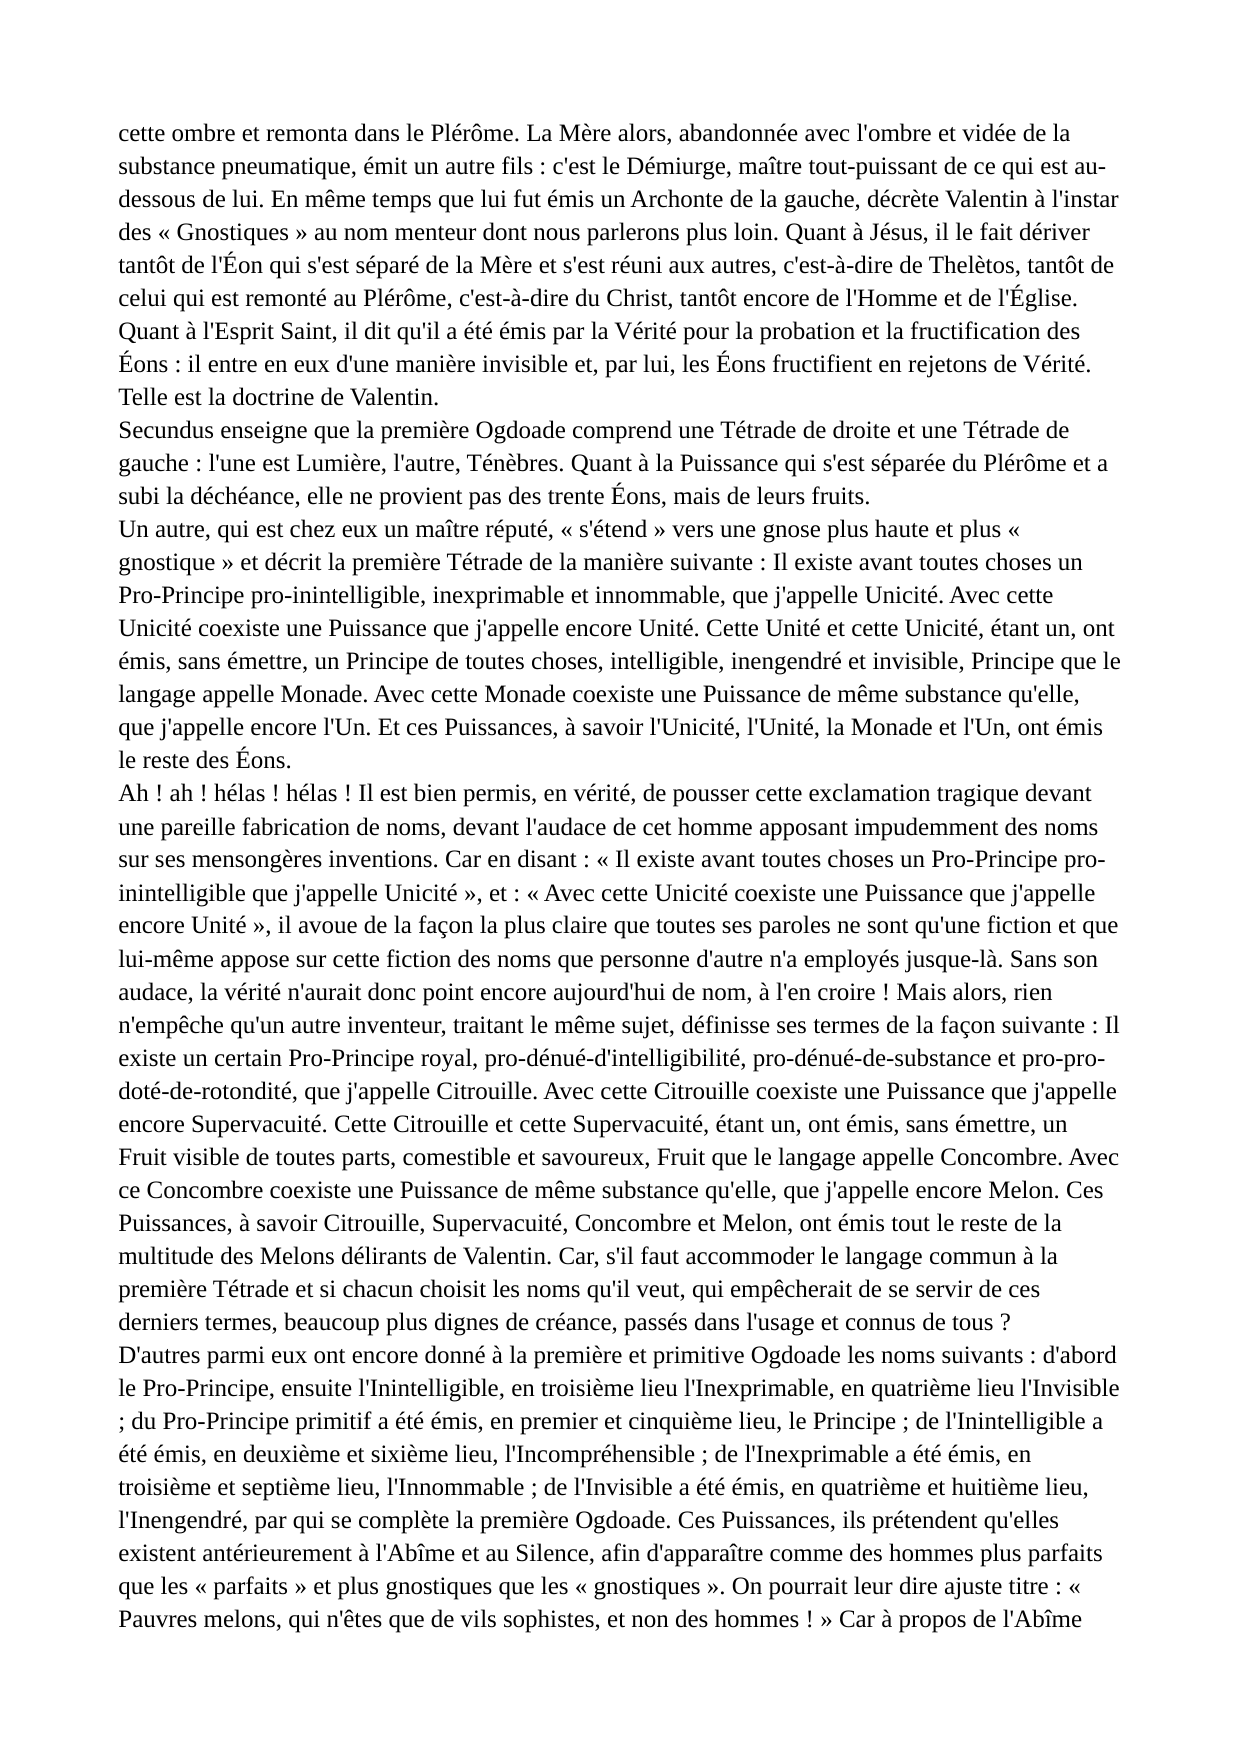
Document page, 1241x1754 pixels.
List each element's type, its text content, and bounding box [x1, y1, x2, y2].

text cette ombre et remonta dans le Plérôme. La Mère alors, abandonnée avec l'ombre et vidée de la substance pneumatique, émit un autre fils : c'est le Démiurge, maître tout-puissant de ce qui est au-dessous de lui. En même temps que lui fut émis un Archonte de la gauche, décrète Valentin à l'instar des « Gnostiques » au nom menteur dont nous parlerons plus loin. Quant à Jésus, il le fait dériver tantôt de l'Éon qui s'est séparé de la Mère et s'est réuni aux autres, c'est-à-dire de Thelètos, tantôt de celui qui est remonté au Plérôme, c'est-à-dire du Christ, tantôt encore de l'Homme et de l'Église. Quant à l'Esprit Saint, il dit qu'il a été émis par la Vérité pour la probation et la fructification des Éons : il entre en eux d'une manière invisible et, par lui, les Éons fructifient en rejetons de Vérité. Telle est la doctrine de Valentin. Secundus enseigne que la première Ogdoade comprend une Tétrade de droite et une Tétrade de gauche : l'une est Lumière, l'autre, Ténèbres. Quant à la Puissance qui s'est séparée du Plérôme et a subi la déchéance, elle ne provient pas des trente Éons, mais de leurs fruits. Un autre, qui est chez eux un maître réputé, « s'étend » vers une gnose plus haute et plus « gnostique » et décrit la première Tétrade de la manière suivante : Il existe avant toutes choses un Pro-Principe pro-inintelligible, inexprimable et innommable, que j'appelle Unicité. Avec cette Unicité coexiste une Puissance que j'appelle encore Unité. Cette Unité et cette Unicité, étant un, ont émis, sans émettre, un Principe de toutes choses, intelligible, inengendré et invisible, Principe que le langage appelle Monade. Avec cette Monade coexiste une Puissance de même substance qu'elle, que j'appelle encore l'Un. Et ces Puissances, à savoir l'Unicité, l'Unité, la Monade et l'Un, ont émis le reste des Éons. Ah ! ah ! hélas ! hélas ! Il est bien permis, en vérité, de pousser cette exclamation tragique devant une pareille fabrication de noms, devant l'audace de cet homme apposant impudemment des noms sur ses mensongères inventions. Car en disant : « Il existe avant toutes choses un Pro-Principe pro-inintelligible que j'appelle Unicité », et : « Avec cette Unicité coexiste une Puissance que j'appelle encore Unité », il avoue de la façon la plus claire que toutes ses paroles ne sont qu'une fiction et que lui-même appose sur cette fiction des noms que personne d'autre n'a employés jusque-là. Sans son audace, la vérité n'aurait donc point encore aujourd'hui de nom, à l'en croire ! Mais alors, rien n'empêche qu'un autre inventeur, traitant le même sujet, définisse ses termes de la façon suivante : Il existe un certain Pro-Principe royal, pro-dénué-d'intelligibilité, pro-dénué-de-substance et pro-pro-doté-de-rotondité, que j'appelle Citrouille. Avec cette Citrouille coexiste une Puissance que j'appelle encore Supervacuité. Cette Citrouille et cette Supervacuité, étant un, ont émis, sans émettre, un Fruit visible de toutes parts, comestible et savoureux, Fruit que le langage appelle Concombre. Avec ce Concombre coexiste une Puissance de même substance qu'elle, que j'appelle encore Melon. Ces Puissances, à savoir Citrouille, Supervacuité, Concombre et Melon, ont émis tout le reste de la multitude des Melons délirants de Valentin. Car, s'il faut accommoder le langage commun à la première Tétrade et si chacun choisit les noms qu'il veut, qui empêcherait de se servir de ces derniers termes, beaucoup plus dignes de créance, passés dans l'usage et connus de tous ? D'autres parmi eux ont encore donné à la première et primitive Ogdoade les noms suivants : d'abord le Pro-Principe, ensuite l'Inintelligible, en troisième lieu l'Inexprimable, en quatrième lieu l'Invisible ; du Pro-Principe primitif a été émis, en premier et cinquième lieu, le Principe ; de l'Inintelligible a été émis, en deuxième et sixième lieu, l'Incompréhensible ; de l'Inexprimable a été émis, en troisième et septième lieu, l'Innommable ; de l'Invisible a été émis, en quatrième et huitième lieu, l'Inengendré, par qui se complète la première Ogdoade. Ces Puissances, ils prétendent qu'elles existent antérieurement à l'Abîme et au Silence, afin d'apparaître comme des hommes plus parfaits que les « parfaits » et plus gnostiques que les « gnostiques ». On pourrait leur dire ajuste titre : « Pauvres melons, qui n'êtes que de vils sophistes, et non des hommes ! » Car à propos de l'Abîme [118, 118, 1122, 1633]
